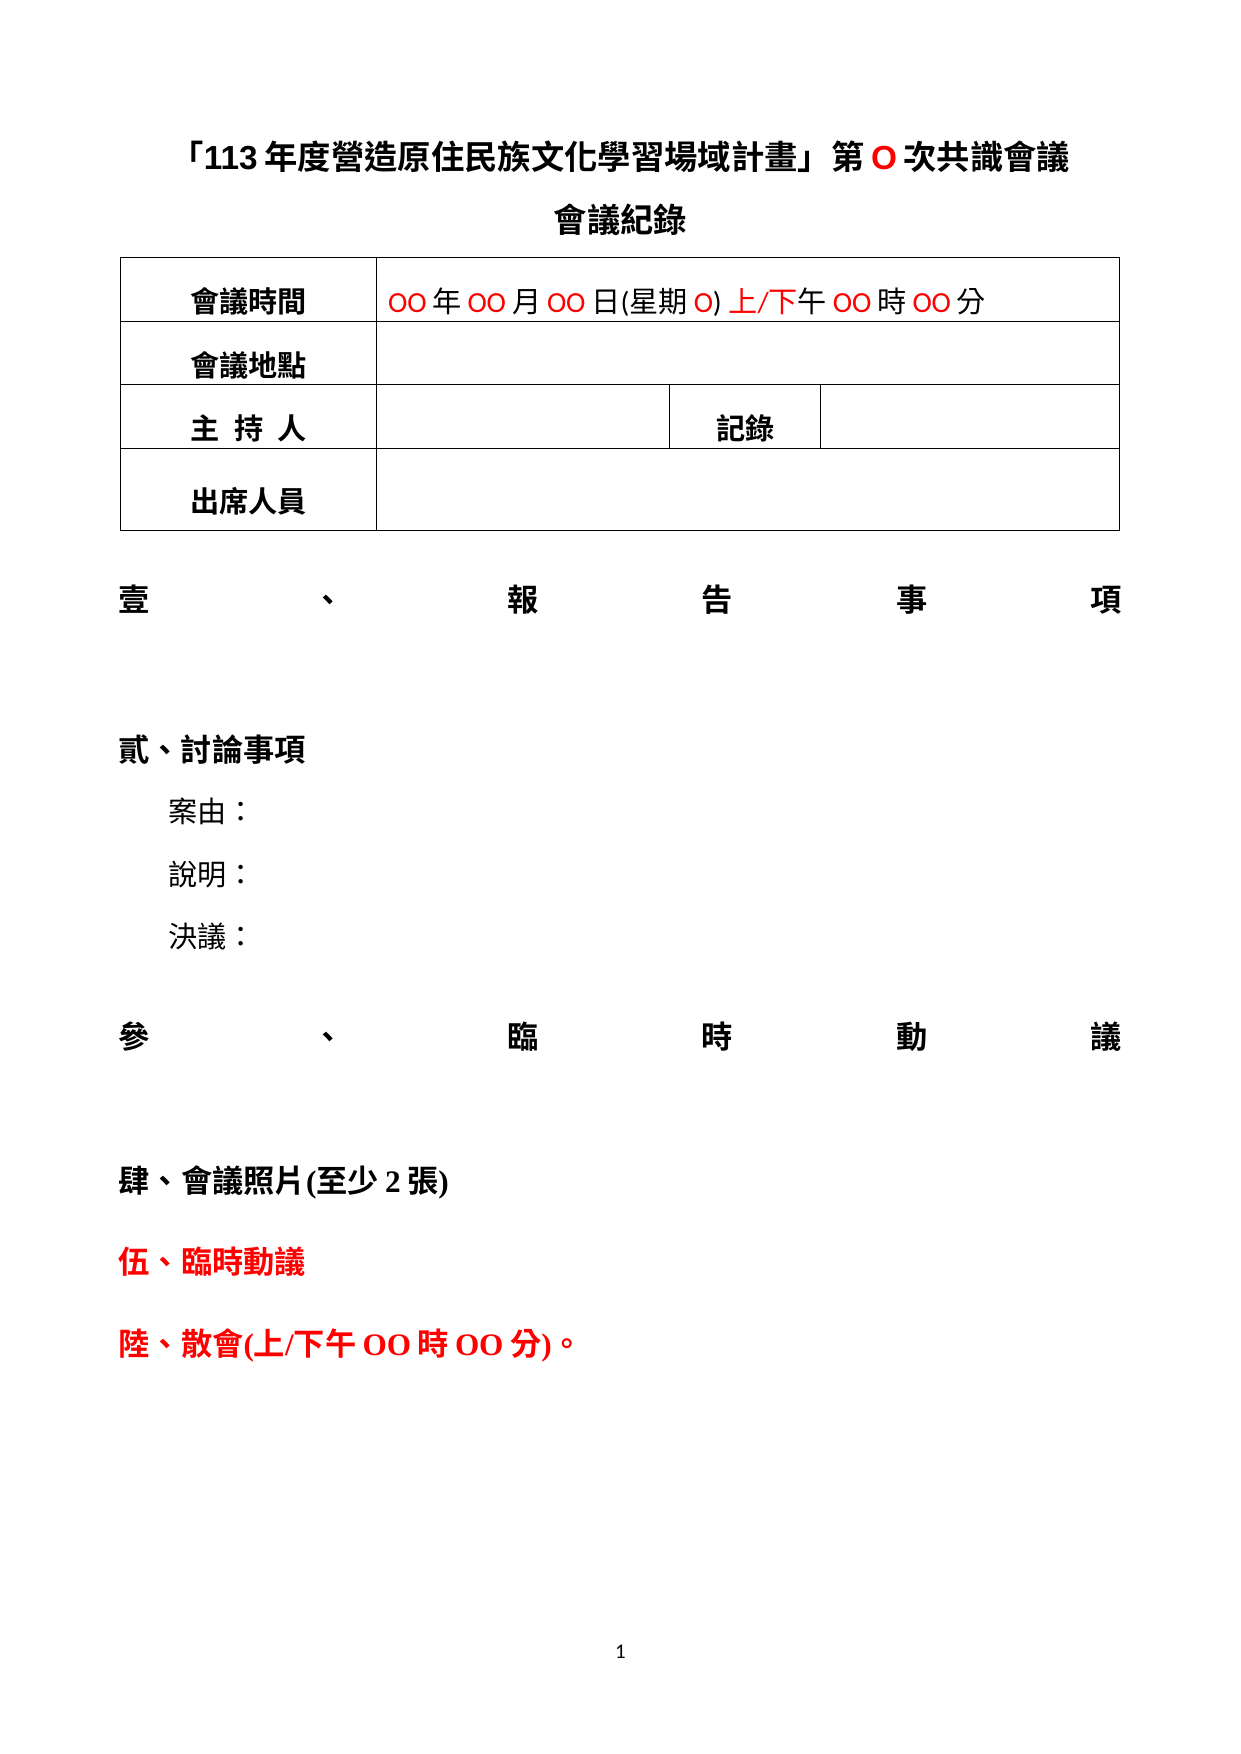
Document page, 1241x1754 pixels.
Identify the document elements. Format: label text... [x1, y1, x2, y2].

text 壹、報告事項 [118, 556, 1122, 681]
text 貳、討論事項 [118, 706, 1122, 768]
table_header OO年OO月OO日(星期O) 上/下午OO時OO分 [377, 258, 1119, 321]
text 會議紀錄 [118, 176, 1122, 238]
table_cell 主 持 人 [121, 385, 376, 448]
table_cell 會議地點 [121, 322, 376, 384]
text 決議： [168, 893, 1122, 956]
table_cell [377, 322, 1119, 384]
table_cell [821, 385, 1119, 448]
text 伍、臨時動議 [118, 1218, 1122, 1281]
text 參、臨時動議 [118, 993, 1122, 1118]
text 陸、散會(上/下午OO時OO分)。 [118, 1300, 1122, 1362]
text 說明： [168, 831, 1122, 893]
text 「113年度營造原住民族文化學習場域計畫」第O次共識會議 [118, 113, 1122, 176]
table_cell 出席人員 [121, 449, 376, 530]
text 肆、會議照片(至少2張) [118, 1137, 1122, 1200]
table_header 會議時間 [121, 258, 376, 321]
table_cell [377, 385, 669, 448]
table_cell [377, 449, 1119, 530]
text 案由： [168, 768, 1122, 831]
table_cell 記錄 [670, 385, 820, 448]
